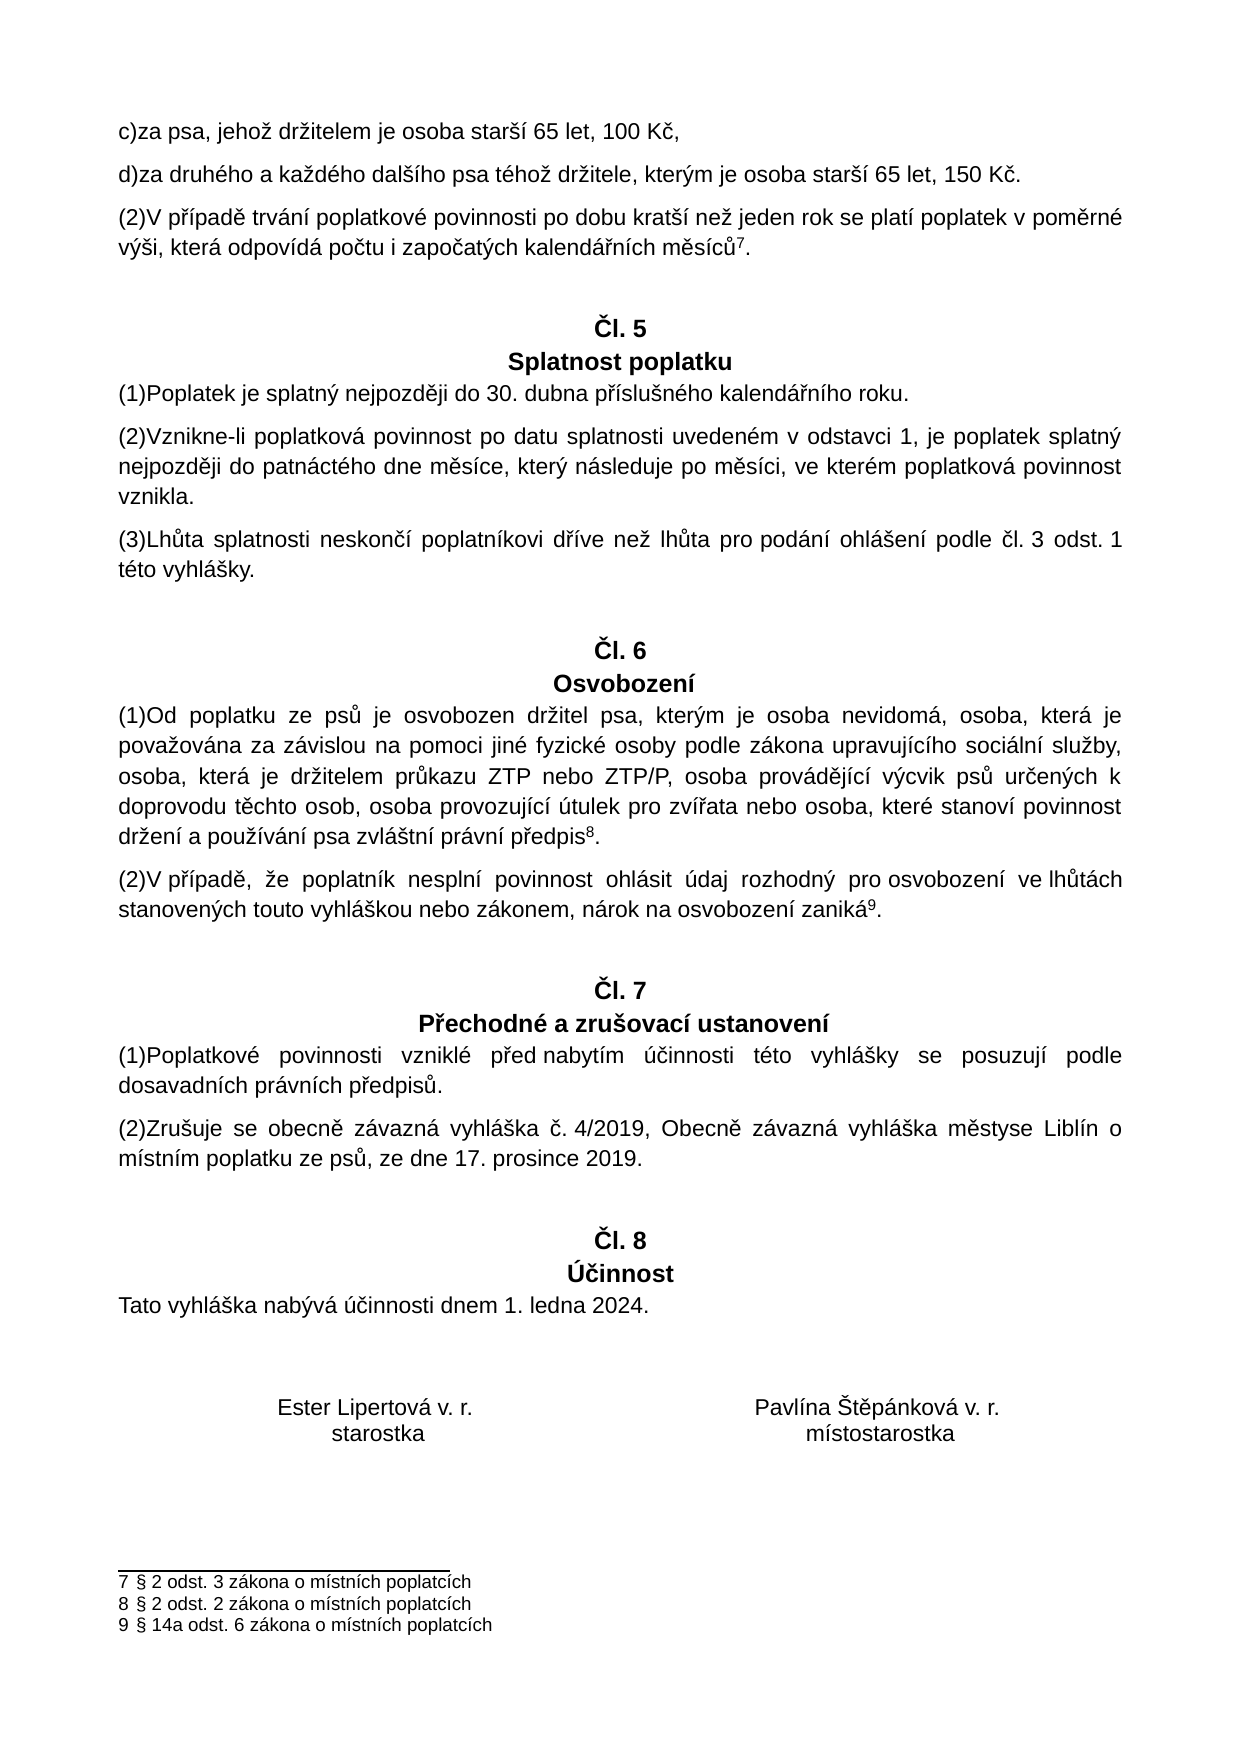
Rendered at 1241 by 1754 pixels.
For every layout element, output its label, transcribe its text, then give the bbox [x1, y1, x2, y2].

list § 14a odst. 6 zákona o místních poplatcích [118, 1614, 1122, 1635]
subtitle Čl. 6 Osvobození [118, 636, 1122, 698]
subtitle Čl. 8 Účinnost [118, 1226, 1122, 1287]
subtitle Čl. 5 Splatnost poplatku [118, 314, 1122, 376]
list Vznikne-li poplatková povinnost po datu splatnosti uvedeném v odstavci 1, je poplatek splatný nejpozději do patnáctého dne měsíce, který následuje po měsíci, ve kterém poplatková povinnost vznikla. [118, 423, 1122, 509]
list Zrušuje se obecně závazná vyhláška č. 4/2019, Obecně závazná vyhláška městyse Liblín o místním poplatku ze psů, ze dne 17. prosince 2019. [118, 1115, 1122, 1172]
list § 2 odst. 3 zákona o místních poplatcích [118, 1571, 1122, 1592]
subtitle Čl. 7 Přechodné a zrušovací ustanovení [118, 976, 1122, 1038]
list V případě, že poplatník nesplní povinnost ohlásit údaj rozhodný pro osvobození ve lhůtách stanovených touto vyhláškou nebo zákonem, nárok na osvobození zaniká. [118, 866, 1122, 922]
list za psa, jehož držitelem je osoba starší 65 let, 100 Kč, [118, 118, 1122, 144]
table_header Pavlína Štěpánková v. r. místostarostka [626, 1334, 1128, 1452]
list Od poplatku ze psů je osvobozen držitel psa, kterým je osoba nevidomá, osoba, která je považována za závislou na pomoci jiné fyzické osoby podle zákona upravujícího sociální služby, osoba, která je držitelem průkazu ZTP nebo ZTP/P, osoba provádějící výcvik psů určených k doprovodu těchto osob, osoba provozující útulek pro zvířata nebo osoba, které stanoví povinnost držení a používání psa zvláštní právní předpis. [118, 702, 1122, 849]
list § 2 odst. 2 zákona o místních poplatcích [118, 1592, 1122, 1614]
text Tato vyhláška nabývá účinnosti dnem 1. ledna 2024. [118, 1292, 1122, 1318]
list Poplatek je splatný nejpozději do 30. dubna příslušného kalendářního roku. [118, 380, 1122, 406]
list V případě trvání poplatkové povinnosti po dobu kratší než jeden rok se platí poplatek v poměrné výši, která odpovídá počtu i započatých kalendářních měsíců. [118, 203, 1122, 260]
list Lhůta splatnosti neskončí poplatníkovi dříve než lhůta pro podání ohlášení podle čl. 3 odst. 1 této vyhlášky. [118, 526, 1122, 582]
list Poplatkové povinnosti vzniklé před nabytím účinnosti této vyhlášky se posuzují podle dosavadních právních předpisů. [118, 1042, 1122, 1099]
list za druhého a každého dalšího psa téhož držitele, kterým je osoba starší 65 let, 150 Kč. [118, 161, 1122, 187]
table_header Ester Lipertová v. r. starostka [124, 1334, 626, 1452]
